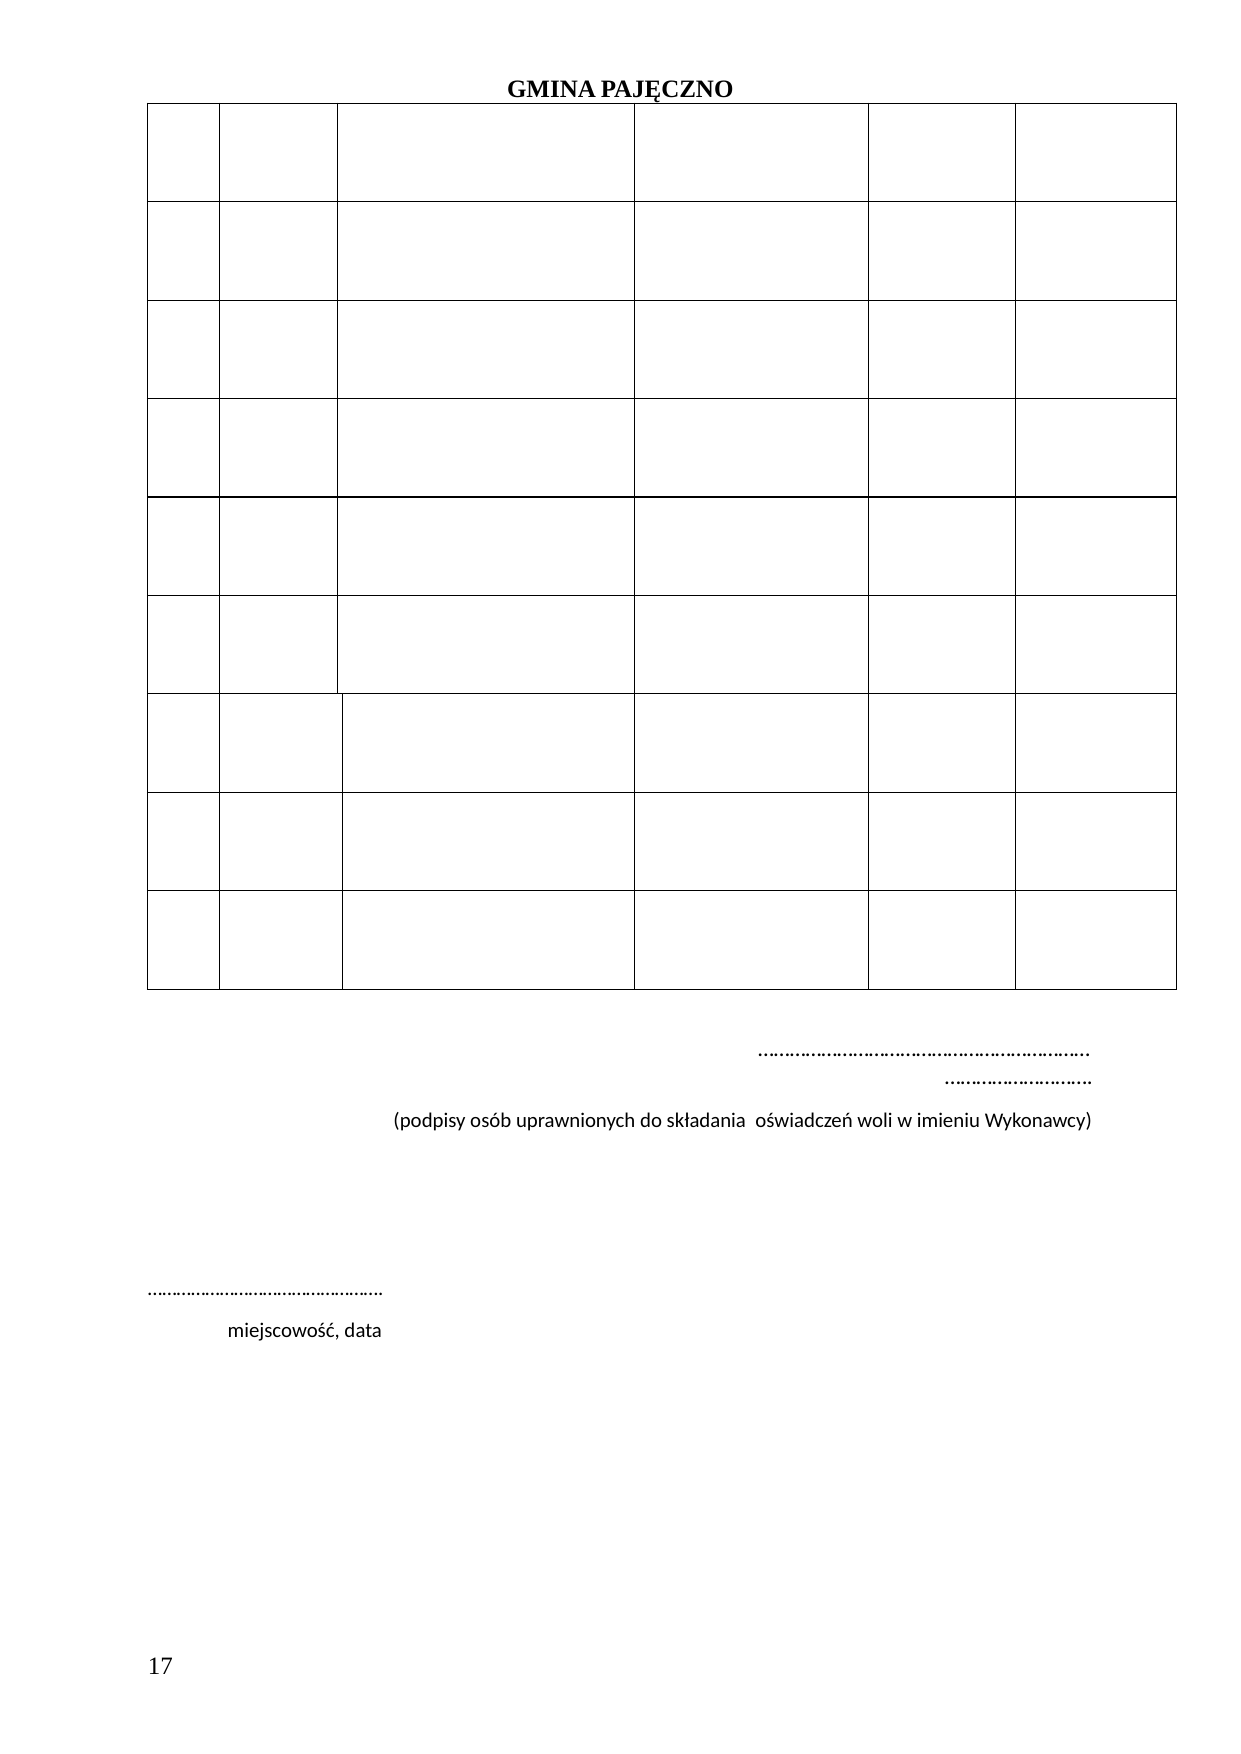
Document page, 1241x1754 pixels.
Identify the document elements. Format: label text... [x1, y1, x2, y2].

table_cell [869, 498, 1015, 595]
table_cell [1016, 301, 1176, 398]
table_cell [1016, 891, 1176, 988]
table_cell [343, 694, 634, 792]
table_cell [338, 399, 634, 496]
table_cell [220, 793, 342, 890]
table_cell [148, 596, 219, 693]
table_cell [148, 793, 219, 890]
table_cell [635, 399, 868, 496]
text miejscowość, data [148, 1317, 1092, 1343]
table_cell [869, 596, 1015, 693]
table_cell [148, 301, 219, 398]
text …………………………………………. [148, 1275, 1092, 1301]
table_cell [635, 301, 868, 398]
text ………………………………………………………………………………. [148, 1034, 1092, 1090]
table_cell [220, 891, 342, 988]
table_cell [1016, 596, 1176, 693]
table_cell [343, 891, 634, 988]
table_cell [635, 596, 868, 693]
table_cell [635, 891, 868, 988]
table_cell [1016, 498, 1176, 595]
table_cell [869, 202, 1015, 299]
table_cell [1016, 202, 1176, 299]
table_cell [338, 202, 634, 299]
table_cell [220, 104, 337, 201]
table_cell [869, 301, 1015, 398]
table_cell [220, 301, 337, 398]
table_cell [635, 793, 868, 890]
table_cell [220, 694, 342, 792]
table_cell [338, 498, 634, 595]
table_cell [338, 301, 634, 398]
table_cell [1016, 793, 1176, 890]
table_cell [1016, 694, 1176, 792]
table_cell [148, 498, 219, 595]
table_cell [869, 891, 1015, 988]
table_cell [869, 793, 1015, 890]
table_cell [635, 498, 868, 595]
table_cell [635, 202, 868, 299]
table_cell [148, 202, 219, 299]
table_cell [148, 891, 219, 988]
table_cell [220, 498, 337, 595]
table_cell [148, 694, 219, 792]
table_cell [338, 596, 634, 693]
table_cell [220, 596, 337, 693]
table_cell [1016, 104, 1176, 201]
table_cell [635, 694, 868, 792]
text (podpisy osób uprawnionych do składania oświadczeń woli w imieniu Wykonawcy) [148, 1107, 1092, 1132]
table_cell [148, 399, 219, 496]
table_cell [635, 104, 868, 201]
table_cell [869, 694, 1015, 792]
table_cell [1016, 399, 1176, 496]
table_cell [343, 793, 634, 890]
table_cell [148, 104, 219, 201]
table_cell [869, 399, 1015, 496]
table_cell [220, 202, 337, 299]
table_cell [338, 104, 634, 201]
table_cell [869, 104, 1015, 201]
table_cell [220, 399, 337, 496]
